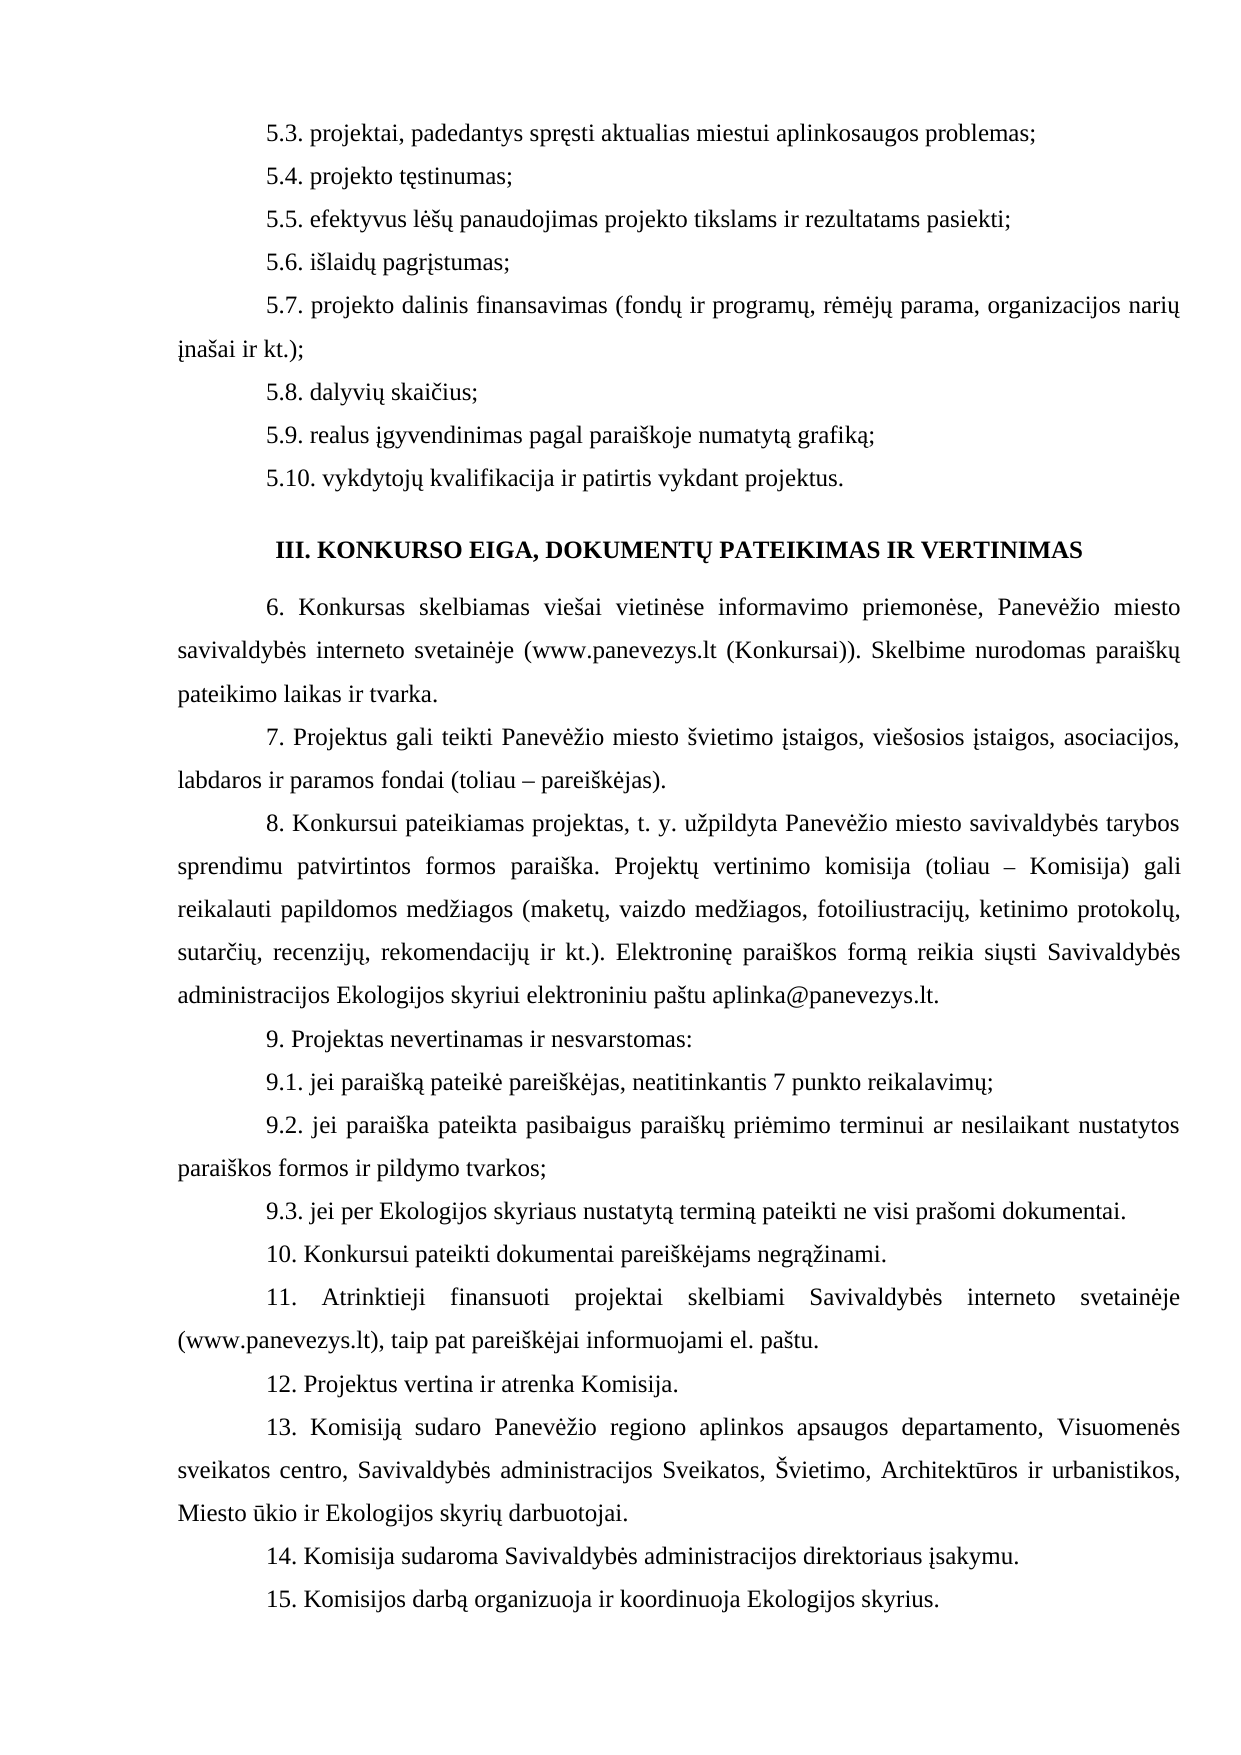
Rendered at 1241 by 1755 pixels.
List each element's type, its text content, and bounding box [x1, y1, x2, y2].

text 11. Atrinktieji finansuoti projektai skelbiami Savivaldybės interneto svetainėje (www.panevezys.lt), taip pat pareiškėjai informuojami el. paštu. [177, 1282, 1181, 1354]
text 5.10. vykdytojų kvalifikacija ir patirtis vykdant projektus. [177, 463, 1181, 492]
text 7. Projektus gali teikti Panevėžio miesto švietimo įstaigos, viešosios įstaigos, asociacijos, labdaros ir paramos fondai (toliau – pareiškėjas). [177, 722, 1181, 794]
text 5.9. realus įgyvendinimas pagal paraiškoje numatytą grafiką; [177, 420, 1181, 449]
text 6. Konkursas skelbiamas viešai vietinėse informavimo priemonėse, Panevėžio miesto savivaldybės interneto svetainėje (www.panevezys.lt (Konkursai)). Skelbime nurodomas paraiškų pateikimo laikas ir tvarka. [177, 592, 1181, 707]
text 5.8. dalyvių skaičius; [177, 377, 1181, 406]
text 12. Projektus vertina ir atrenka Komisija. [177, 1369, 1181, 1397]
text 9.3. jei per Ekologijos skyriaus nustatytą terminą pateikti ne visi prašomi dokumentai. [177, 1196, 1181, 1225]
text 15. Komisijos darbą organizuoja ir koordinuoja Ekologijos skyrius. [177, 1584, 1181, 1613]
text 9.1. jei paraišką pateikė pareiškėjas, neatitinkantis 7 punkto reikalavimų; [177, 1067, 1181, 1096]
text 5.3. projektai, padedantys spręsti aktualias miestui aplinkosaugos problemas; [177, 118, 1181, 147]
text 9.2. jei paraiška pateikta pasibaigus paraiškų priėmimo terminui ar nesilaikant nustatytos paraiškos formos ir pildymo tvarkos; [177, 1110, 1181, 1182]
text 5.5. efektyvus lėšų panaudojimas projekto tikslams ir rezultatams pasiekti; [177, 204, 1181, 233]
text 5.7. projekto dalinis finansavimas (fondų ir programų, rėmėjų parama, organizacijos narių įnašai ir kt.); [177, 291, 1181, 362]
text III. KONKURSO EIGA, DOKUMENTŲ PATEIKIMAS IR VERTINIMAS [177, 535, 1181, 564]
text 9. Projektas nevertinamas ir nesvarstomas: [177, 1024, 1181, 1052]
text 5.6. išlaidų pagrįstumas; [177, 247, 1181, 276]
text 13. Komisiją sudaro Panevėžio regiono aplinkos apsaugos departamento, Visuomenės sveikatos centro, Savivaldybės administracijos Sveikatos, Švietimo, Architektūros ir urbanistikos, Miesto ūkio ir Ekologijos skyrių darbuotojai. [177, 1412, 1181, 1527]
text 10. Konkursui pateikti dokumentai pareiškėjams negrąžinami. [177, 1239, 1181, 1268]
text 8. Konkursui pateikiamas projektas, t. y. užpildyta Panevėžio miesto savivaldybės tarybos sprendimu patvirtintos formos paraiška. Projektų vertinimo komisija (toliau – Komisija) gali reikalauti papildomos medžiagos (maketų, vaizdo medžiagos, fotoiliustracijų, ketinimo protokolų, sutarčių, recenzijų, rekomendacijų ir kt.). Elektroninę paraiškos formą reikia siųsti Savivaldybės administracijos Ekologijos skyriui elektroniniu paštu aplinka@panevezys.lt. [177, 808, 1181, 1009]
text 5.4. projekto tęstinumas; [177, 161, 1181, 190]
text 14. Komisija sudaroma Savivaldybės administracijos direktoriaus įsakymu. [177, 1541, 1181, 1570]
